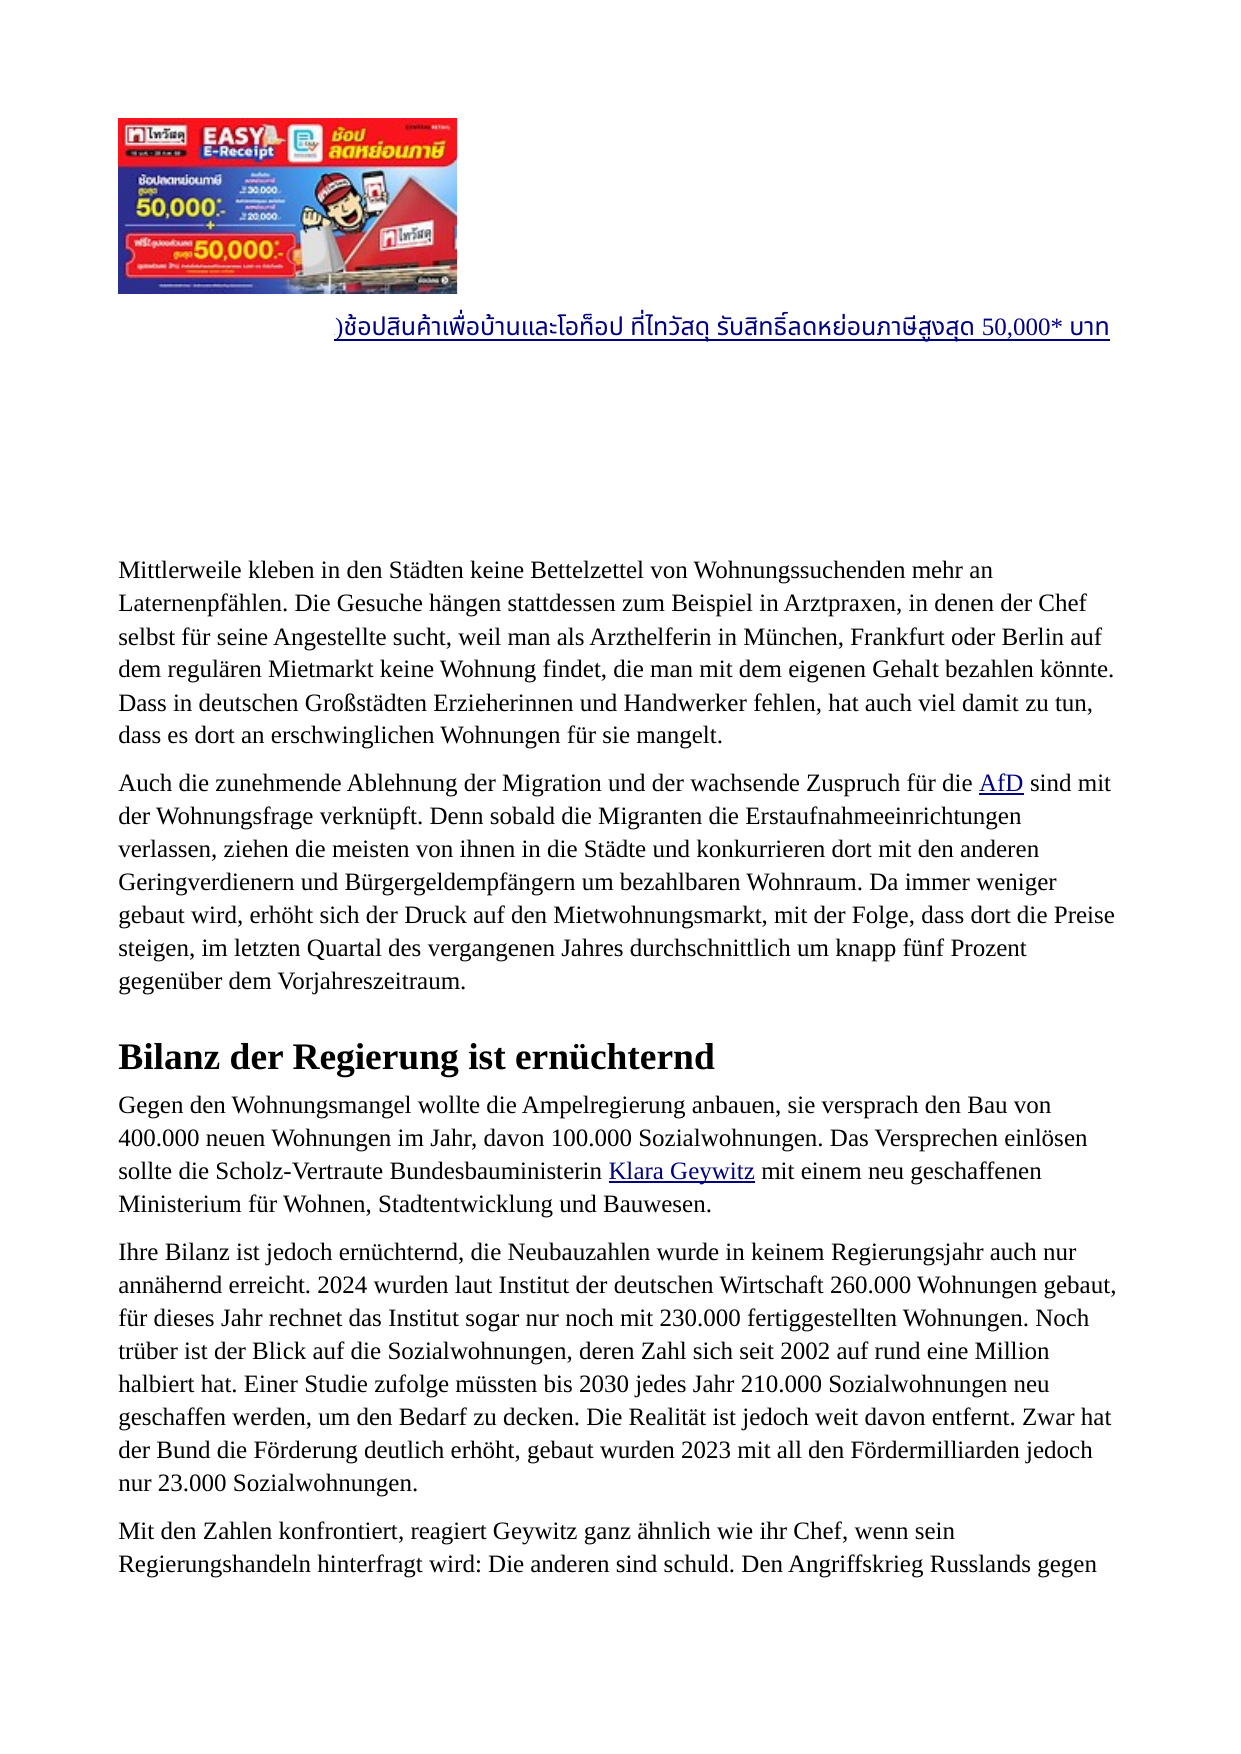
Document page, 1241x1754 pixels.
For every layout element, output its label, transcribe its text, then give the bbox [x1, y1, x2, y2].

subtitle Bilanz der Regierung ist ernüchternd [118, 1035, 1122, 1078]
text Mittlerweile kleben in den Städten keine Bettelzettel von Wohnungssuchenden mehr an Laternenpfählen. Die Gesuche hängen stattdessen zum Beispiel in Arztpraxen, in denen der Chef selbst für seine Angestellte sucht, weil man als Arzthelferin in München, Frankfurt oder Berlin auf dem regulären Mietmarkt keine Wohnung findet, die man mit dem eigenen Gehalt bezahlen könnte. Dass in deutschen Großstädten Erzieherinnen und Handwerker fehlen, hat auch viel damit zu tun, dass es dort an erschwinglichen Wohnungen für sie mangelt. [118, 556, 1122, 749]
text Gegen den Wohnungsmangel wollte die Ampelregierung anbauen, sie versprach den Bau von 400.000 neuen Wohnungen im Jahr, davon 100.000 Sozialwohnungen. Das Versprechen einlösen sollte die Scholz-Vertraute Bundesbau­ministerin Klara Geywitz mit einem neu geschaffenen Ministerium für Wohnen, Stadtentwicklung und Bauwesen. [118, 1090, 1122, 1218]
picture [118, 118, 458, 294]
text Anzeige [334, 413, 1122, 441]
text ไทวัสดุ (Thai Watsadu)ช้อปสินค้าเพื่อบ้านและโอท็อป ที่ไทวัสดุ รับสิทธิ์ลดหย่อนภาษีสูงสุด 50,000* บาท [0, 312, 1122, 488]
text Auch die zunehmende Ablehnung der Migration und der wachsende Zuspruch für die AfD sind mit der Wohnungsfrage verknüpft. Denn sobald die Migranten die Erstaufnahmeeinrichtungen verlassen, ziehen die meisten von ihnen in die Städte und konkurrieren dort mit den anderen Geringverdienern und Bürgergeldempfängern um bezahlbaren Wohnraum. Da immer weniger gebaut wird, erhöht sich der Druck auf den Mietwohnungsmarkt, mit der Folge, dass dort die Preise steigen, im letzten Quartal des vergangenen Jahres durchschnittlich um knapp fünf Prozent gegenüber dem Vorjahreszeitraum. [118, 768, 1122, 995]
text Mit den Zahlen konfrontiert, reagiert Geywitz ganz ähnlich wie ihr Chef, wenn sein Regierungshandeln hinterfragt wird: Die anderen sind schuld. Den Angriffskrieg Russlands gegen [118, 1516, 1122, 1578]
text Ihre Bilanz ist jedoch ernüchternd, die Neubauzahlen wurde in keinem Regierungsjahr auch nur annähernd erreicht. 2024 wurden laut Institut der deutschen Wirtschaft 260.000 Wohnungen gebaut, für dieses Jahr rechnet das Institut sogar nur noch mit 230.000 fertiggestellten Wohnungen. Noch trüber ist der Blick auf die Sozialwohnungen, deren Zahl sich seit 2002 auf rund eine Million halbiert hat. Einer Studie zufolge müssten bis 2030 jedes Jahr 210.000 Sozialwohnungen neu geschaffen werden, um den Bedarf zu decken. Die Realität ist jedoch weit davon entfernt. Zwar hat der Bund die Förderung deutlich erhöht, gebaut wurden 2023 mit all den Fördermilliarden jedoch nur 23.000 Sozialwohnungen. [118, 1237, 1122, 1497]
